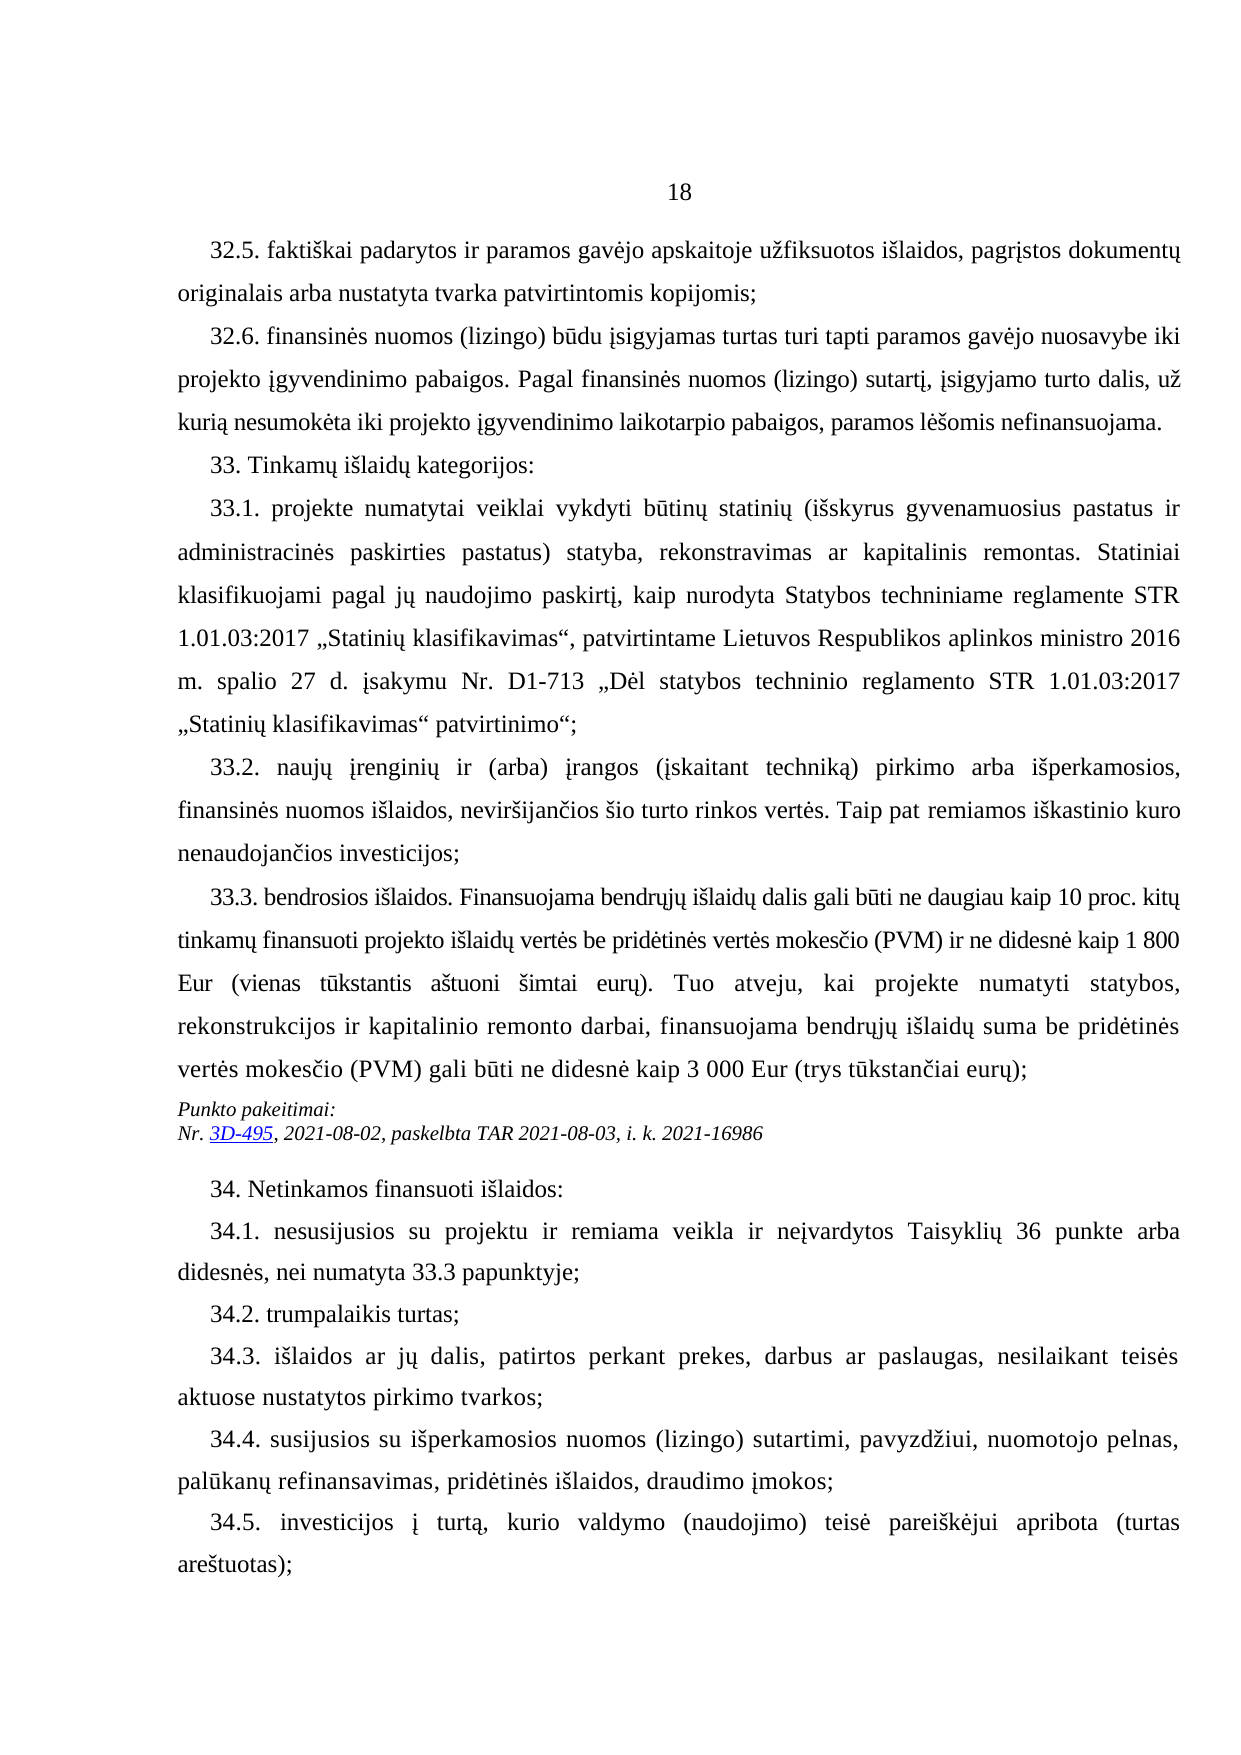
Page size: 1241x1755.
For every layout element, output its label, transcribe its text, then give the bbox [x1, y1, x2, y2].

text 32.6. finansinės nuomos (lizingo) būdu įsigyjamas turtas turi tapti paramos gavėjo nuosavybe iki projekto įgyvendinimo pabaigos. Pagal finansinės nuomos (lizingo) sutartį, įsigyjamo turto dalis, už kurią nesumokėta iki projekto įgyvendinimo laikotarpio pabaigos, paramos lėšomis nefinansuojama. [177, 321, 1181, 436]
text 34.1. nesusijusios su projektu ir remiama veikla ir neįvardytos Taisyklių 36 punkte arba didesnės, nei numatyta 33.3 papunktyje; [177, 1216, 1181, 1286]
text 34.2. trumpalaikis turtas; [177, 1299, 1181, 1328]
text 34. Netinkamos finansuoti išlaidos: [177, 1174, 1181, 1203]
text 33.2. naujų įrenginių ir (arba) įrangos (įskaitant techniką) pirkimo arba išperkamosios, finansinės nuomos išlaidos, neviršijančios šio turto rinkos vertės. Taip pat remiamos iškastinio kuro nenaudojančios investicijos; [177, 752, 1181, 867]
text Nr. 3D-495, 2021-08-02, paskelbta TAR 2021-08-03, i. k. 2021-16986 [177, 1121, 1181, 1145]
text 33.1. projekte numatytai veiklai vykdyti būtinų statinių (išskyrus gyvenamuosius pastatus ir administracinės paskirties pastatus) statyba, rekonstravimas ar kapitalinis remontas. Statiniai klasifikuojami pagal jų naudojimo paskirtį, kaip nurodyta Statybos techniniame reglamente STR 1.01.03:2017 „Statinių klasifikavimas“, patvirtintame Lietuvos Respublikos aplinkos ministro 2016 m. spalio 27 d. įsakymu Nr. D1-713 „Dėl statybos techninio reglamento STR 1.01.03:2017 „Statinių klasifikavimas“ patvirtinimo“; [177, 493, 1181, 738]
text 34.4. susijusios su išperkamosios nuomos (lizingo) sutartimi, pavyzdžiui, nuomotojo pelnas, palūkanų refinansavimas, pridėtinės išlaidos, draudimo įmokos; [177, 1424, 1181, 1494]
text 34.3. išlaidos ar jų dalis, patirtos perkant prekes, darbus ar paslaugas, nesilaikant teisės aktuose nustatytos pirkimo tvarkos; [177, 1341, 1181, 1411]
text 33. Tinkamų išlaidų kategorijos: [177, 450, 1181, 479]
text 32.5. faktiškai padarytos ir paramos gavėjo apskaitoje užfiksuotos išlaidos, pagrįstos dokumentų originalais arba nustatyta tvarka patvirtintomis kopijomis; [177, 235, 1181, 307]
text 34.5. investicijos į turtą, kurio valdymo (naudojimo) teisė pareiškėjui apribota (turtas areštuotas); [177, 1507, 1181, 1578]
text 33.3. bendrosios išlaidos. Finansuojama bendrųjų išlaidų dalis gali būti ne daugiau kaip 10 proc. kitų tinkamų finansuoti projekto išlaidų vertės be pridėtinės vertės mokesčio (PVM) ir ne didesnė kaip 1 800 Eur (vienas tūkstantis aštuoni šimtai eurų). Tuo atveju, kai projekte numatyti statybos, rekonstrukcijos ir kapitalinio remonto darbai, finansuojama bendrųjų išlaidų suma be pridėtinės vertės mokesčio (PVM) gali būti ne didesnė kaip 3 000 Eur (trys tūkstančiai eurų); [177, 882, 1181, 1083]
text Punkto pakeitimai: [177, 1097, 1181, 1121]
